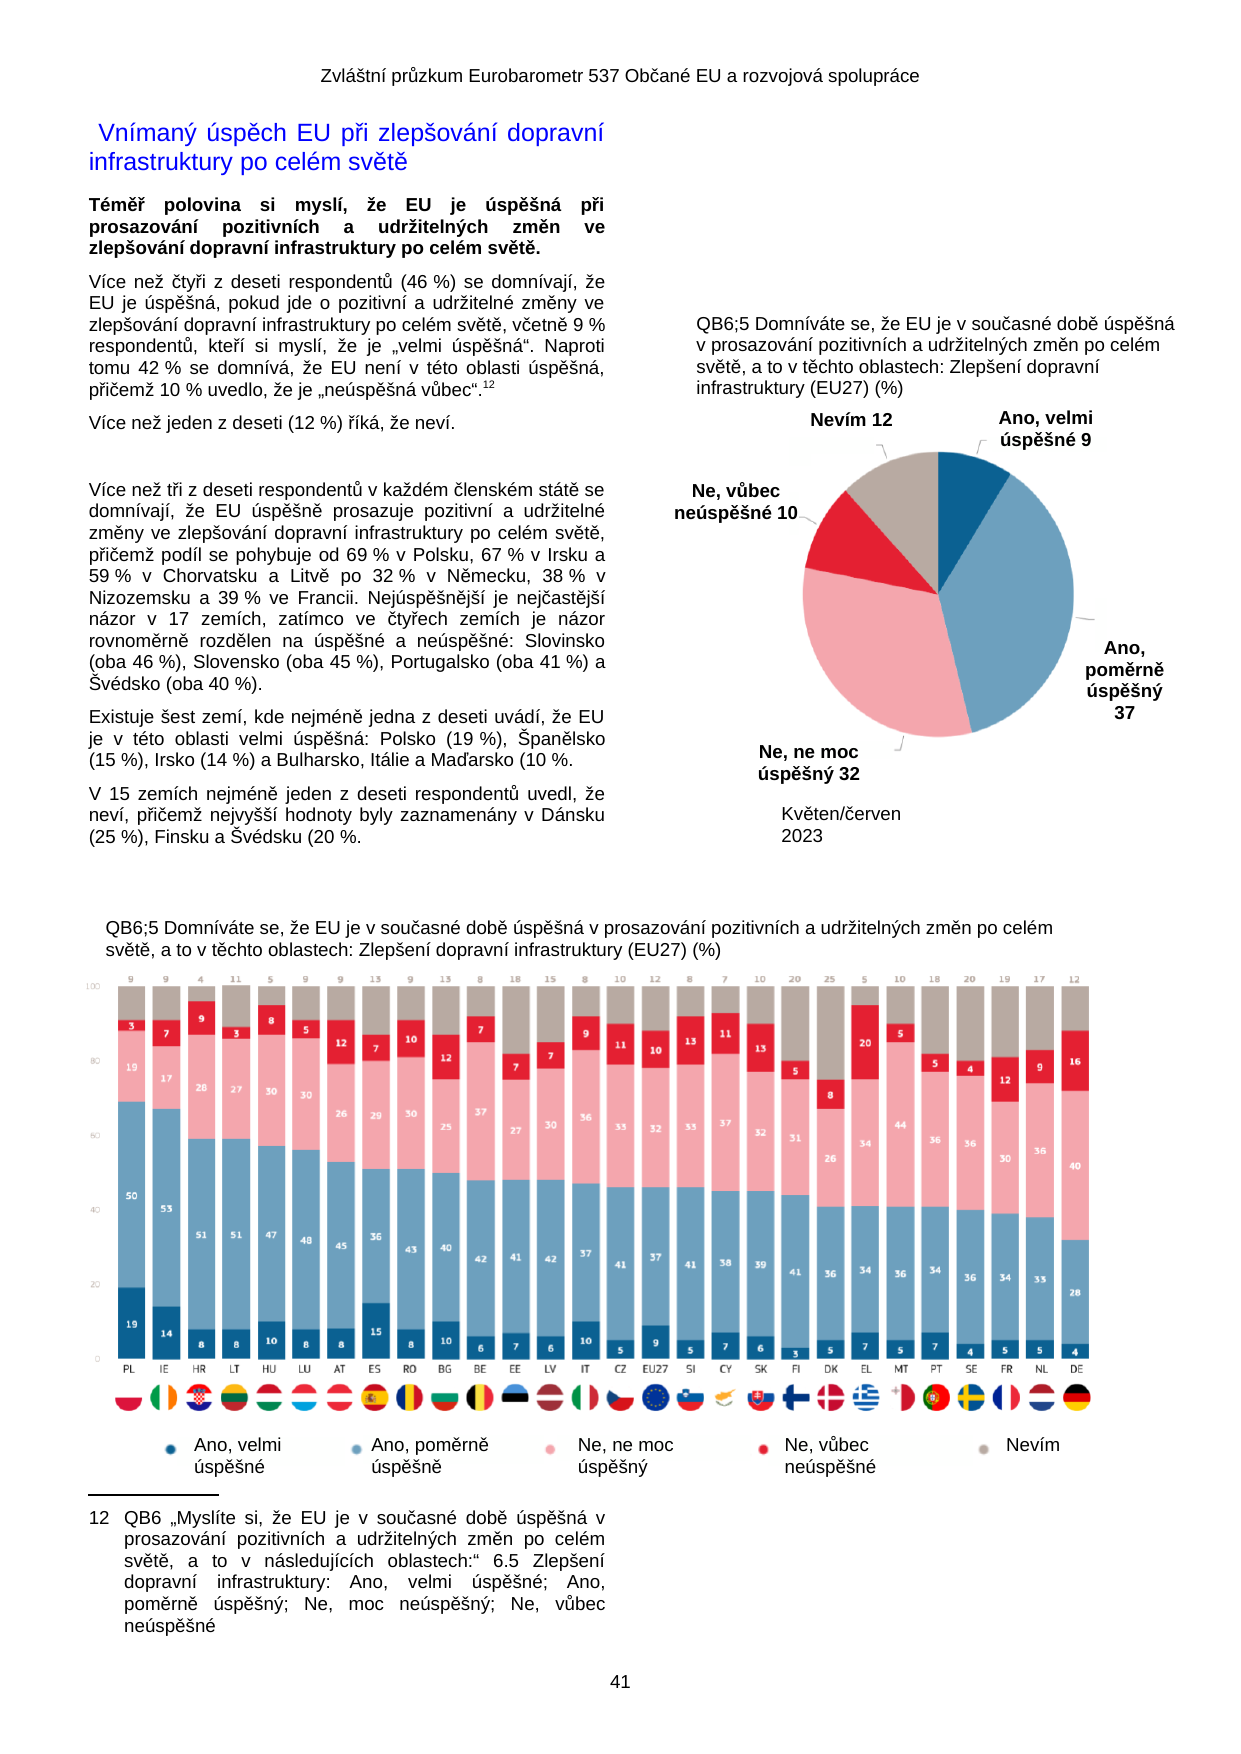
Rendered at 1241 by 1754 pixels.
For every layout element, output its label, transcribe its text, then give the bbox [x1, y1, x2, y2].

text Více než čtyři z deseti respondentů (46 %) se domnívají, že EU je úspěšná, pokud jde o pozitivní a udržitelné změny ve zlepšování dopravní infrastruktury po celém světě, včetně 9 % respondentů, kteří si myslí, že je „velmi úspěšná“. Naproti tomu 42 % se domnívá, že EU není v této oblasti úspěšná, přičemž 10 % uvedlo, že je „neúspěšná vůbec“. [88, 271, 605, 400]
text Více než jeden z deseti (12 %) říká, že neví. [88, 412, 605, 433]
text Existuje šest zemí, kde nejméně jedna z deseti uvádí, že EU je v této oblasti velmi úspěšná: Polsko (19 %), Španělsko (15 %), Irsko (14 %) a Bulharsko, Itálie a Maďarsko (10 %. [88, 706, 605, 771]
text Více než tři z deseti respondentů v každém členském státě se domnívají, že EU úspěšně prosazuje pozitivní a udržitelné změny ve zlepšování dopravní infrastruktury po celém světě, přičemž podíl se pohybuje od 69 % v Polsku, 67 % v Irsku a 59 % v Chorvatsku a Litvě po 32 % v Německu, 38 % v Nizozemsku a 39 % ve Francii. Nejúspěšnější je nejčastější názor v 17 zemích, zatímco ve čtyřech zemích je názor rovnoměrně rozdělen na úspěšné a neúspěšné: Slovinsko (oba 46 %), Slovensko (oba 45 %), Portugalsko (oba 41 %) a Švédsko (oba 40 %). [88, 479, 605, 694]
text Téměř polovina si myslí, že EU je úspěšná při prosazování pozitivních a udržitelných změn ve zlepšování dopravní infrastruktury po celém světě. [88, 194, 605, 259]
text V 15 zemích nejméně jeden z deseti respondentů uvedl, že neví, přičemž nejvyšší hodnoty byly zaznamenány v Dánsku (25 %), Finsku a Švédsku (20 %. [88, 783, 605, 847]
picture [149, 1426, 992, 1466]
picture [789, 437, 1107, 759]
text QB6 „Myslíte si, že EU je v současné době úspěšná v prosazování pozitivních a udržitelných změn po celém světě, a to v následujících oblastech:“ 6.5 Zlepšení dopravní infrastruktury: Ano, velmi úspěšné; Ano, poměrně úspěšný; Ne, moc neúspěšný; Ne, vůbec neúspěšné [88, 1507, 605, 1636]
subtitle 6. Vnímaný úspěch EU při zlepšování dopravní infrastruktury po celém světě [88, 118, 605, 176]
picture [75, 968, 1095, 1418]
